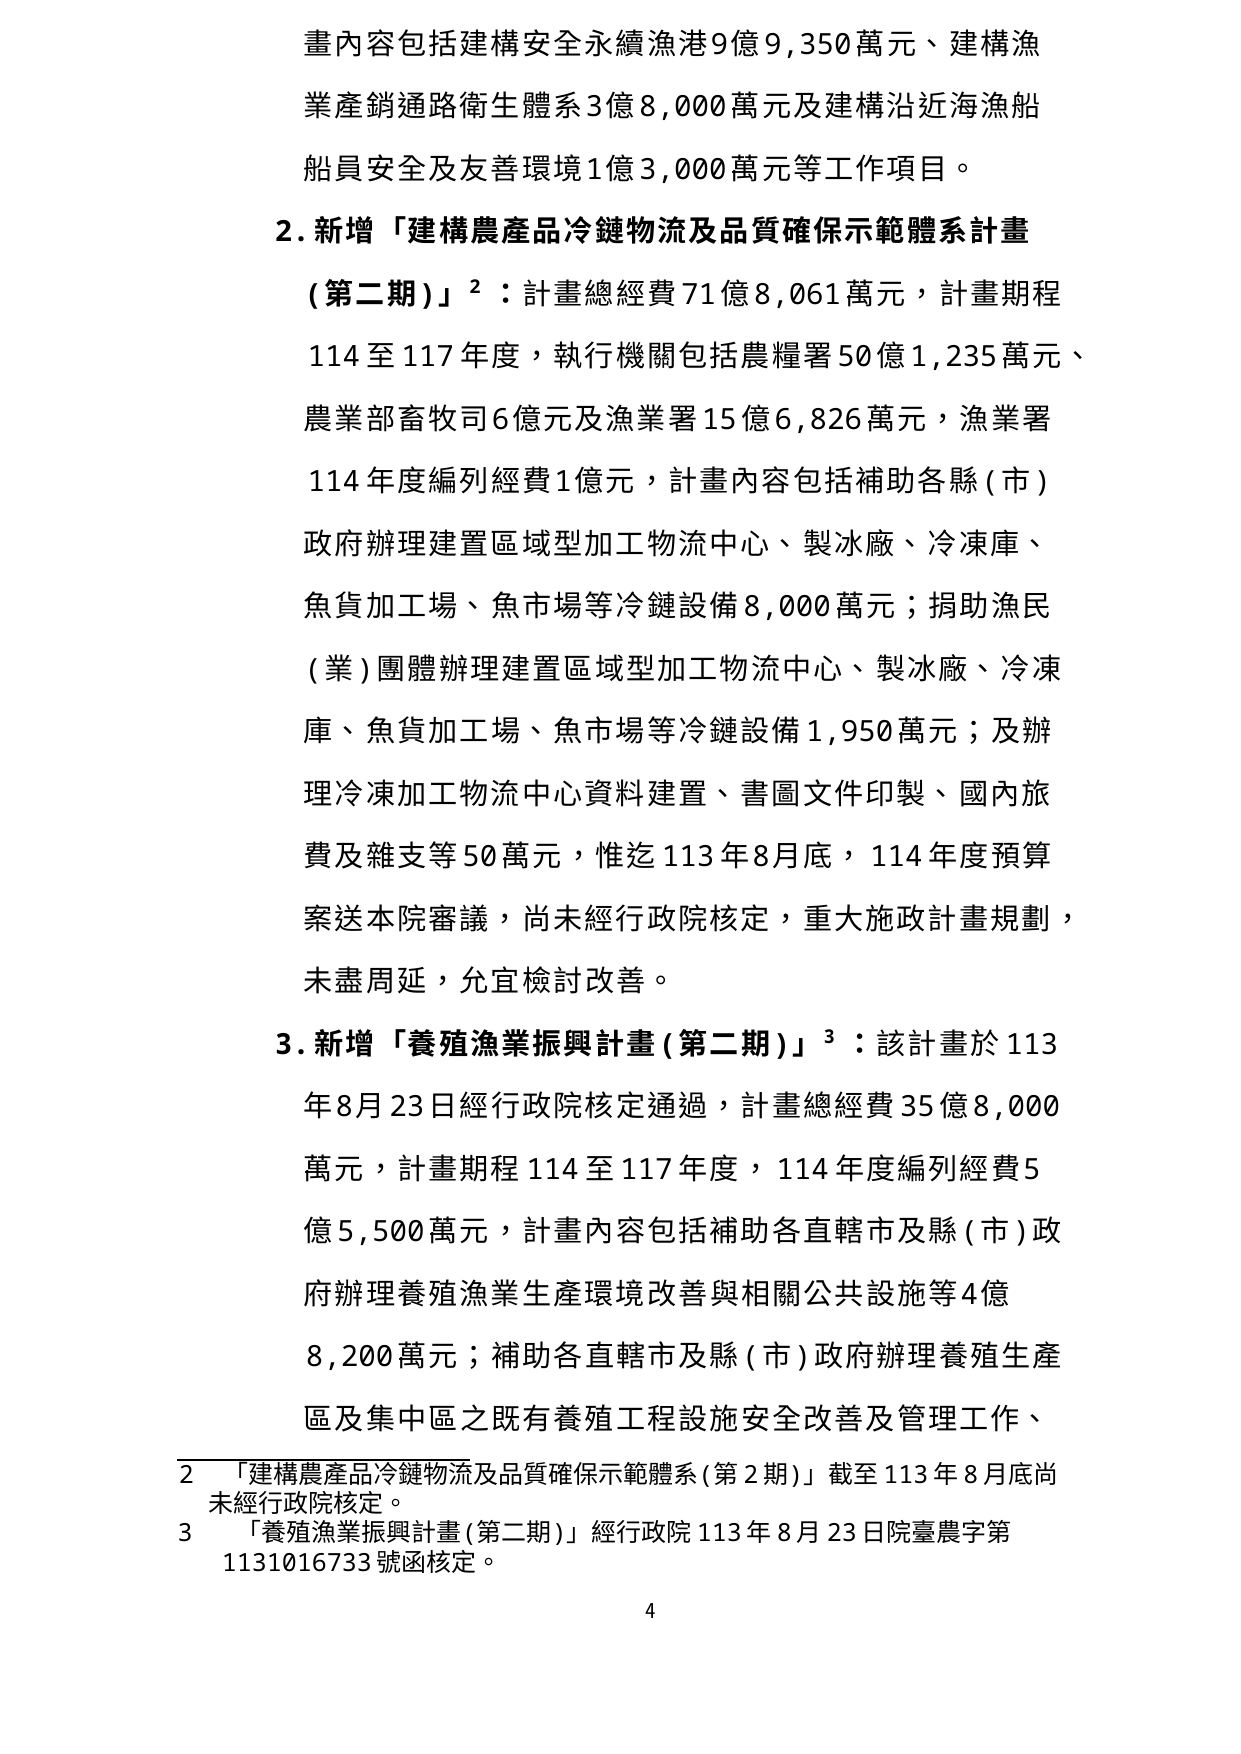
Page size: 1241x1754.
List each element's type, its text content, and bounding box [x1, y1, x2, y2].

text 3.新增「養殖漁業振興計畫(第二期)」：該計畫於113年8月23日經行政院核定通過，計畫總經費35億8,000萬元，計畫期程114至117年度，114年度編列經費5億5,500萬元，計畫內容包括補助各直轄市及縣(市)政府辦理養殖漁業生產環境改善與相關公共設施等4億8,200萬元；補助各直轄市及縣(市)政府辦理養殖生產區及集中區之既有養殖工程設施安全改善及管理工作、養殖生產區規劃設置工作及養殖生產區及集中區既有養殖工程設施小額修繕等4,850萬元及業務費2,450萬元。 [266, 1000, 1063, 1437]
text 畫內容包括建構安全永續漁港9億9,350萬元、建構漁業產銷通路衛生體系3億8,000萬元及建構沿近海漁船船員安全及友善環境1億3,000萬元等工作項目。 [266, 0, 1063, 187]
text 2.新增「建構農產品冷鏈物流及品質確保示範體系計畫(第二期)」：計畫總經費71億8,061萬元，計畫期程114至117年度，執行機關包括農糧署50億1,235萬元、農業部畜牧司6億元及漁業署15億6,826萬元，漁業署114年度編列經費1億元，計畫內容包括補助各縣(市)政府辦理建置區域型加工物流中心、製冰廠、冷凍庫、魚貨加工場、魚市場等冷鏈設備8,000萬元；捐助漁民(業)團體辦理建置區域型加工物流中心、製冰廠、冷凍庫、魚貨加工場、魚市場等冷鏈設備1,950萬元；及辦理冷凍加工物流中心資料建置、書圖文件印製、國內旅費及雜支等50萬元，惟迄113年8月底，114年度預算案送本院審議，尚未經行政院核定，重大施政計畫規劃，未盡周延，允宜檢討改善。 [266, 187, 1063, 1000]
text 「養殖漁業振興計畫(第二期)」經行政院113年8月23日院臺農字第1131016733號函核定。 [177, 1518, 1063, 1577]
text 「建構農產品冷鏈物流及品質確保示範體系(第2期)」截至113年8月底尚未經行政院核定。 [179, 1460, 1063, 1518]
